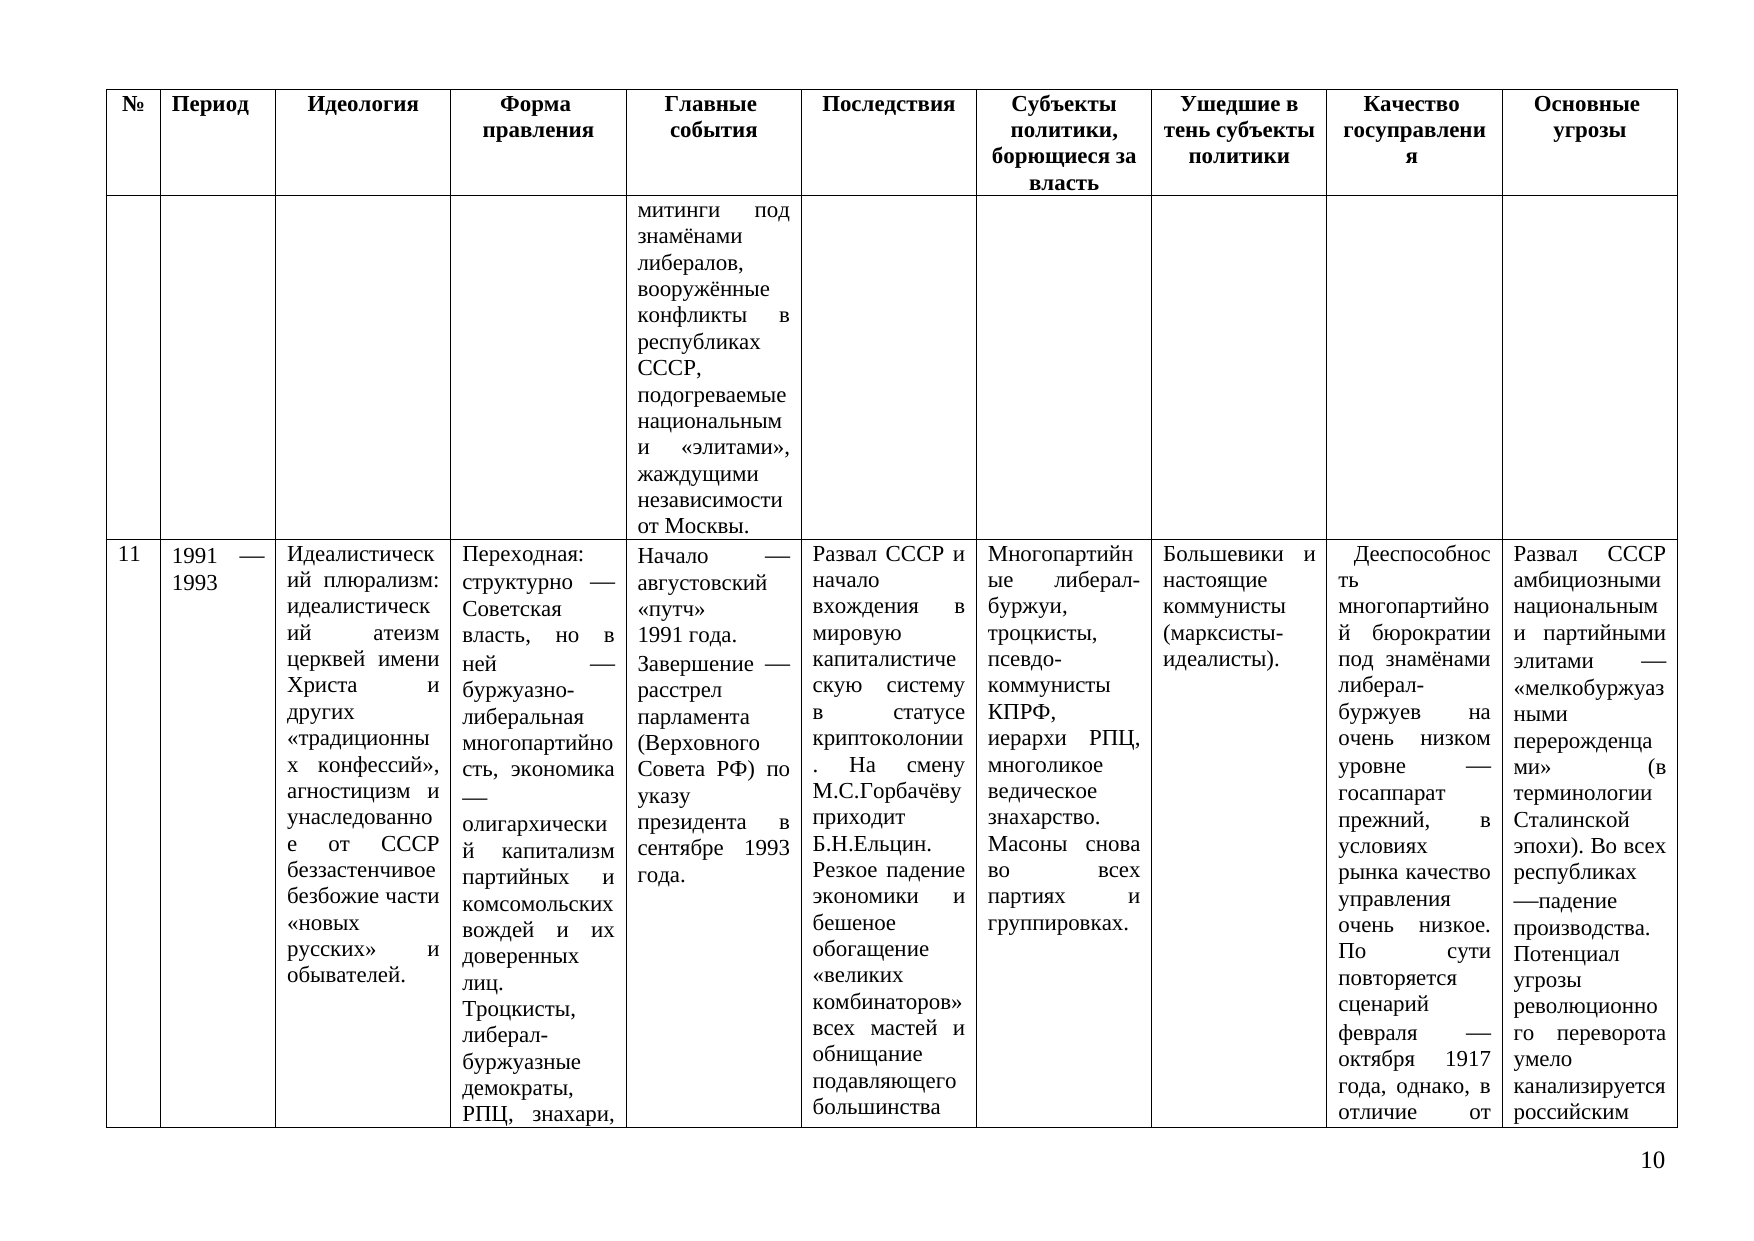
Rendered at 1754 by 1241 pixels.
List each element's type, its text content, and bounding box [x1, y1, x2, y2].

table_cell [161, 196, 275, 539]
table_header Субъекты политики, борющиеся за власть [977, 90, 1151, 195]
table_header Последствия [802, 90, 976, 195]
table_header Идеология [276, 90, 450, 195]
table_header Форма правления [451, 90, 626, 195]
table_cell [802, 196, 976, 539]
table_cell Развал СССР амбициозными национальными партийными элитами — «мелкобуржуазными перерожденцами» (в терминологии Сталинской эпохи). Во всех республиках —падение производства. Потенциал угрозы революционного переворота умело канализируется российским [1503, 540, 1677, 1127]
table_cell Начало — августовский «путч» 1991 года. Завершение — расстрел парламента (Верховного Совета РФ) по указу президента в сентябре 1993 года. [627, 540, 801, 1127]
table_cell Развал СССР и начало вхождения в мировую капиталистическую систему в статусе криптоколонии. На смену М.С.Горбачёву приходит Б.Н.Ельцин. Резкое падение экономики и бешеное обогащение «великих комбинаторов» всех мастей и обнищание подавляющего большинства [802, 540, 976, 1127]
table_cell [1327, 196, 1502, 539]
table_cell [276, 196, 450, 539]
table_cell 1991 —1993 [161, 540, 275, 1127]
table_cell Многопартийные либерал-буржуи, троцкисты, псевдо-коммунисты КПРФ, иерархи РПЦ, многоликое ведическое знахарство. Масоны снова во всех партиях и группировках. [977, 540, 1151, 1127]
table_cell [977, 196, 1151, 539]
table_cell [1152, 196, 1326, 539]
table_cell [1503, 196, 1677, 539]
table_header Основные угрозы [1503, 90, 1677, 195]
table_cell Переходная: структурно — Советская власть, но в ней — буржуазно-либеральная многопартийность, экономика — олигархический капитализм партийных и комсомольских вождей и их доверенных лиц. Троцкисты, либерал-буржуазные демократы, РПЦ, знахари, [451, 540, 626, 1127]
table_cell 11 [107, 540, 160, 1127]
table_header № [107, 90, 160, 195]
table_cell Дееспособность многопартийной бюрократии под знамёнами либерал-буржуев на очень низком уровне — госаппарат прежний, в условиях рынка качество управления очень низкое. По сути повторяется сценарий февраля — октября 1917 года, однако, в отличие от [1327, 540, 1502, 1127]
table_header Качество госуправления [1327, 90, 1502, 195]
table_cell Большевики и настоящие коммунисты (марксисты-идеалисты). [1152, 540, 1326, 1127]
table_cell [107, 196, 160, 539]
table_header Период [161, 90, 275, 195]
table_cell [451, 196, 626, 539]
table_header Ушедшие в тень субъекты политики [1152, 90, 1326, 195]
table_cell Идеалистический плюрализм: идеалистический атеизм церквей имени Христа и других «традиционных конфессий», агностицизм и унаследованное от СССР беззастенчивое безбожие части «новых русских» и обывателей. [276, 540, 450, 1127]
table_cell митинги под знамёнами либералов, вооружённые конфликты в республиках СССР, подогреваемые национальными «элитами», жаждущими независимости от Москвы. [627, 196, 801, 539]
table_header Главные события [627, 90, 801, 195]
